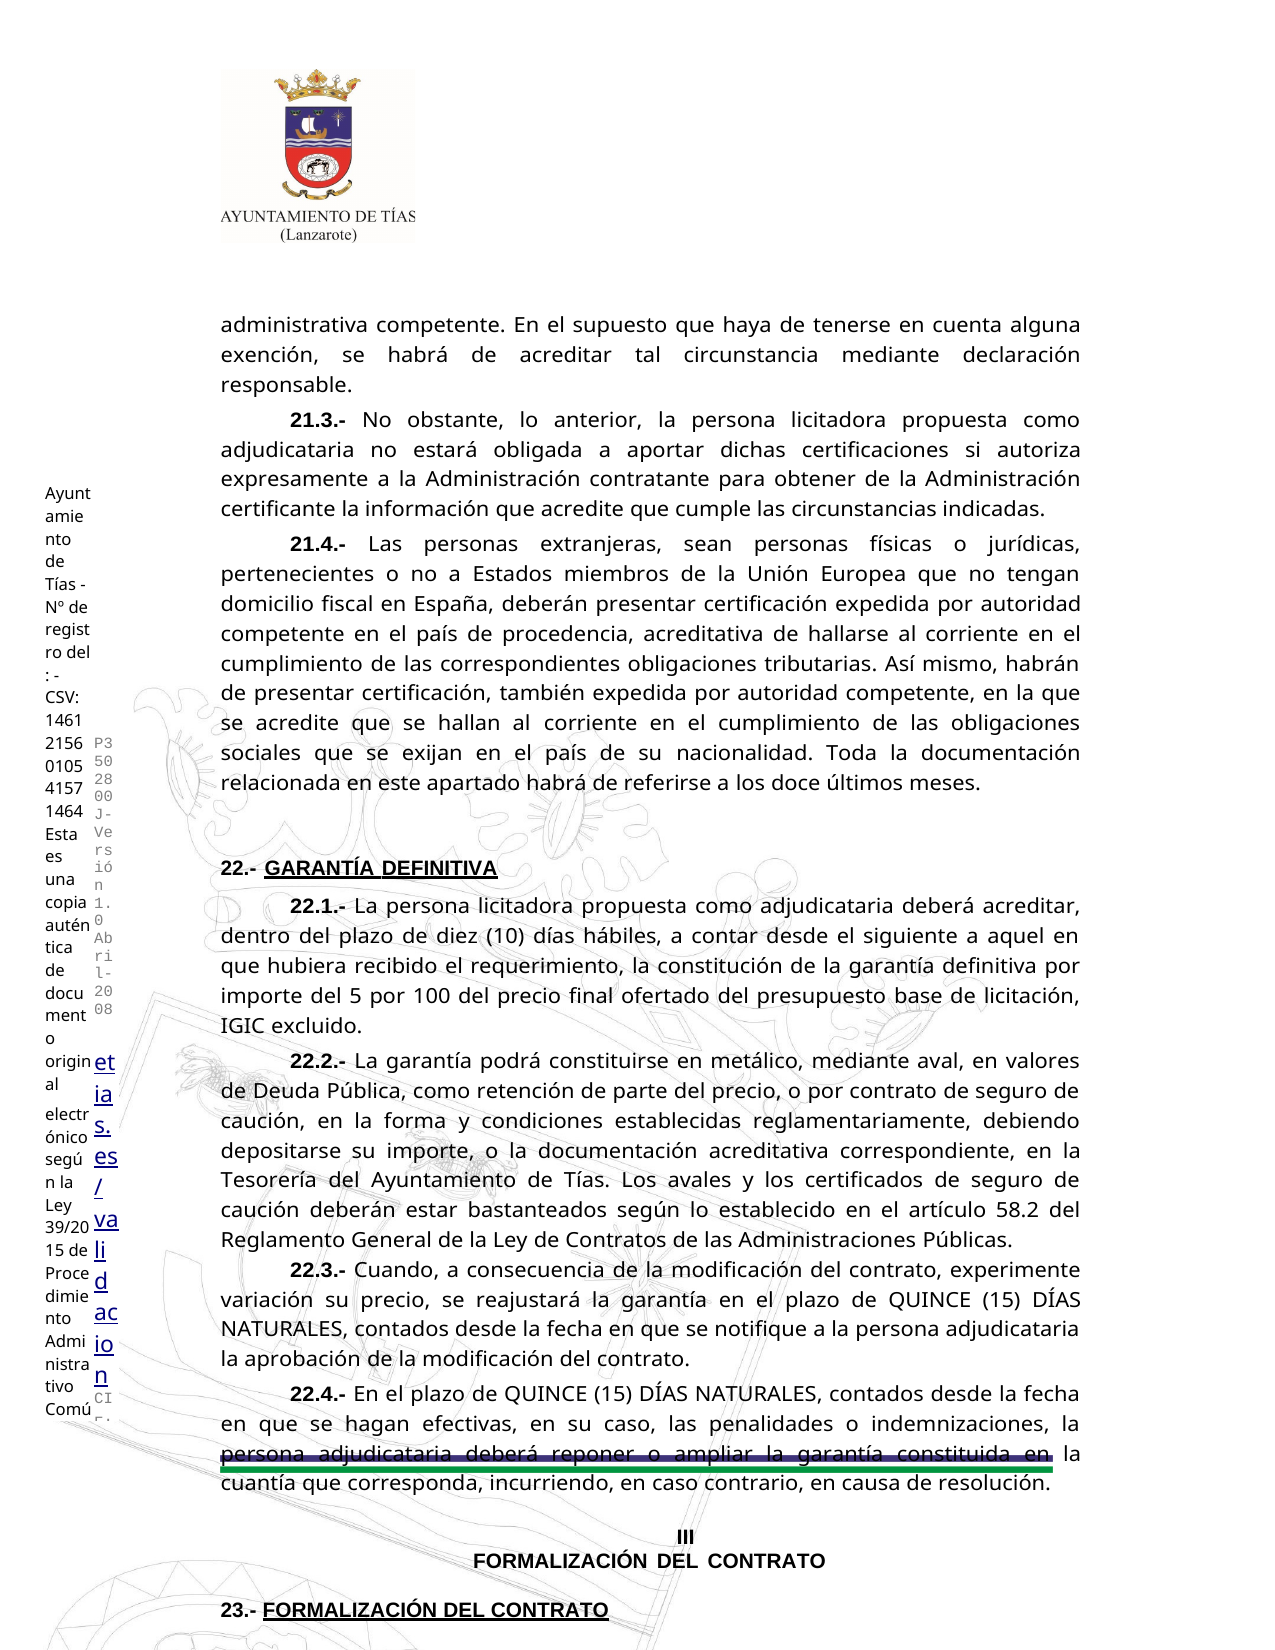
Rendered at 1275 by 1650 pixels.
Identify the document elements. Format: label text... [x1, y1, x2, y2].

text http://sede.ayuntamientodetias.es/validacion CIF: [94, 1231, 119, 1421]
text 21.4.- Las personas extranjeras, sean personas físicas o jurídicas, pertenecientes o no a Estados miembros de la Unión Europea que no tengan domicilio fiscal en España, deberán presentar certificación expedida por autoridad competente en el país de procedencia, acreditativa de hallarse al corriente en el cumplimiento de las correspondientes obligaciones tributarias. Así mismo, habrán de presentar certificación, también expedida por autoridad competente, en la que se acredite que se hallan al corriente en el cumplimiento de las obligaciones sociales que se exijan en el país de su nacionalidad. Toda la documentación relacionada en este apartado habrá de referirse a los doce últimos meses. [220, 529, 1081, 796]
text electrónico según la Ley 39/2015 de Procedimiento Administrativo Común Electrónico. Puede comprobar su autenticidad en: [45, 1102, 92, 1421]
text Ayuntamiento de Tías - Nº de registro del : - CSV: 14612156010541571464 Esta es una copia auténtica de documento original [45, 482, 92, 1095]
text 22.2.- La garantía podrá constituirse en metálico, mediante aval, en valores de Deuda Pública, como retención de parte del precio, o por contrato de seguro de caución, en la forma y condiciones establecidas reglamentariamente, debiendo depositarse su importe, o la documentación acreditativa correspondiente, en la Tesorería del Ayuntamiento de Tías. Los avales y los certificados de seguro de caución deberán estar bastanteados según lo establecido en el artículo 58.2 del Reglamento General de la Ley de Contratos de las Administraciones Públicas. [989, 1046, 1081, 1253]
text administrativa competente. En el supuesto que haya de tenerse en cuenta alguna exención, se habrá de acreditar tal circunstancia mediante declaración responsable. [220, 310, 1081, 398]
text 22.1.- La persona licitadora propuesta como adjudicataria deberá acreditar, dentro del plazo de diez (10) días hábiles, a contar desde el siguiente a aquel en que hubiera recibido el requerimiento, la constitución de la garantía definitiva por importe del 5 por 100 del precio final ofertado del presupuesto base de licitación, IGIC excluido. [989, 892, 1081, 1039]
text P3502800J-Versión 1.0 Abril-2008 [94, 736, 114, 1019]
text http://sede.ayuntamientodetias.es/validacion CIF: [94, 1046, 119, 1229]
text 22.3.- Cuando, a consecuencia de la modificación del contrato, experimente variación su precio, se reajustará la garantía en el plazo de QUINCE (15) DÍAS NATURALES, contados desde la fecha en que se notifique a la persona adjudicataria la aprobación de la modificación del contrato. [989, 1255, 1081, 1373]
text 23.- FORMALIZACIÓN DEL CONTRATO [989, 1597, 1096, 1621]
text 21.3.- No obstante, lo anterior, la persona licitadora propuesta como adjudicataria no estará obligada a aportar dichas certificaciones si autoriza expresamente a la Administración contratante para obtener de la Administración certificante la información que acredite que cumple las circunstancias indicadas. [220, 405, 1081, 523]
text 22.4.- En el plazo de QUINCE (15) DÍAS NATURALES, contados desde la fecha en que se hagan efectivas, en su caso, las penalidades o indemnizaciones, la persona adjudicataria deberá reponer o ampliar la garantía constituida en la cuantía que corresponda, incurriendo, en caso contrario, en causa de resolución. [989, 1379, 1081, 1497]
subtitle 22.- GARANTÍA DEFINITIVA [989, 855, 1096, 879]
